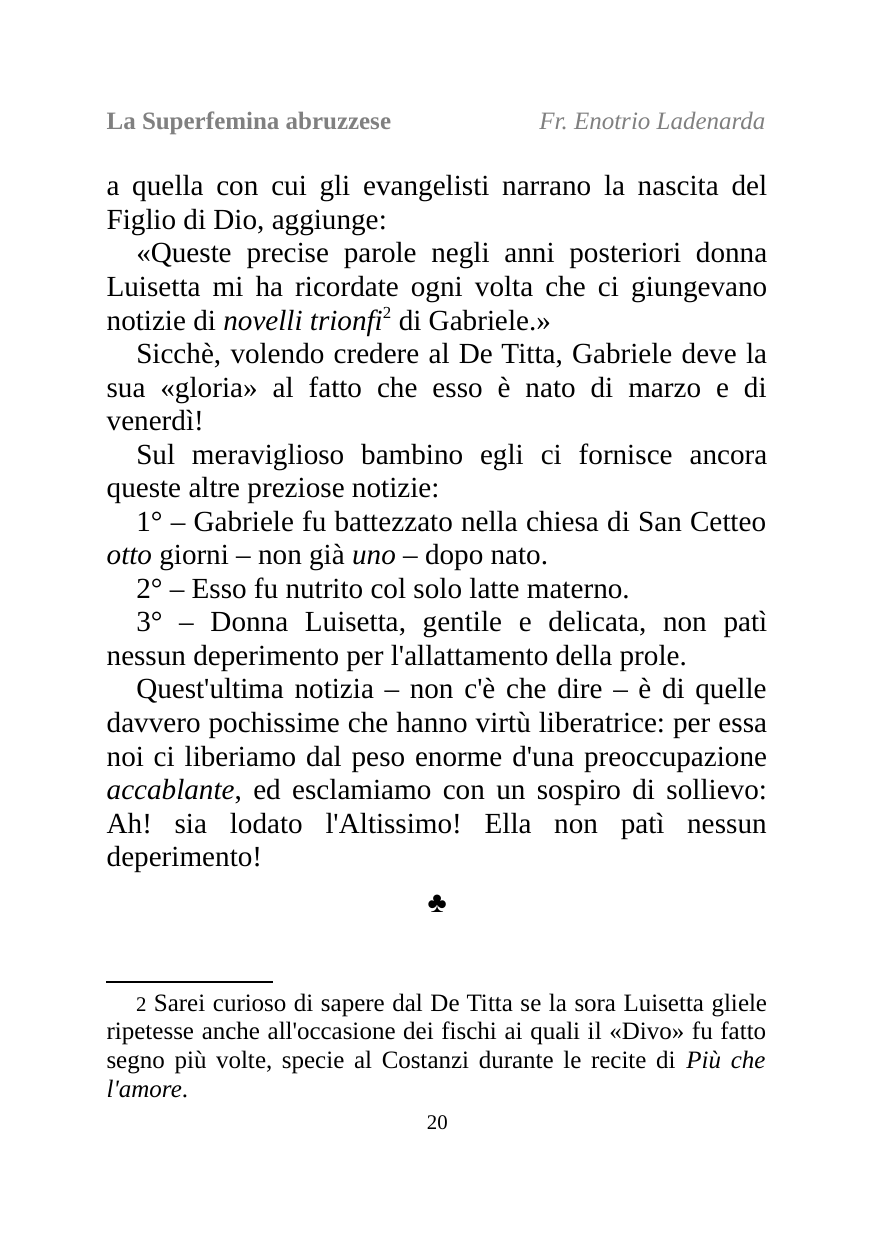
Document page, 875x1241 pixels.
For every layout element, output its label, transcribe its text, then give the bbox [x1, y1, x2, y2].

text 2° – Esso fu nutrito col solo latte materno. [106, 571, 768, 604]
text Sicchè, volendo credere al De Titta, Gabriele deve la sua «gloria» al fatto che esso è nato di marzo e di venerdì! [106, 336, 768, 437]
text ♣ [106, 885, 768, 919]
text 1° – Gabriele fu battezzato nella chiesa di San Cetteo otto giorni – non già uno – dopo nato. [106, 504, 768, 571]
text a quella con cui gli evangelisti narrano la nascita del Figlio di Dio, aggiunge: [106, 168, 768, 236]
text Quest'ultima notizia – non c'è che dire – è di quelle davvero pochissime che hanno virtù liberatrice: per essa noi ci liberiamo dal peso enorme d'una preoccupazione accablante, ed esclamiamo con un sospiro di sollievo: Ah! sia lodato l'Altissimo! Ella non patì nessun deperimento! [106, 672, 768, 873]
text «Queste precise parole negli anni posteriori donna Luisetta mi ha ricordate ogni volta che ci giungevano notizie di novelli trionfi di Gabriele.» [106, 236, 768, 336]
text 3° – Donna Luisetta, gentile e delicata, non patì nessun deperimento per l'allattamento della prole. [106, 604, 768, 672]
text Sarei curioso di sapere dal De Titta se la sora Luisetta gliele ripetesse anche all'occasione dei fischi ai quali il «Divo» fu fatto segno più volte, specie al Costanzi durante le recite di Più che l'amore. [106, 988, 768, 1103]
text Sul meraviglioso bambino egli ci fornisce ancora queste altre preziose notizie: [106, 437, 768, 504]
